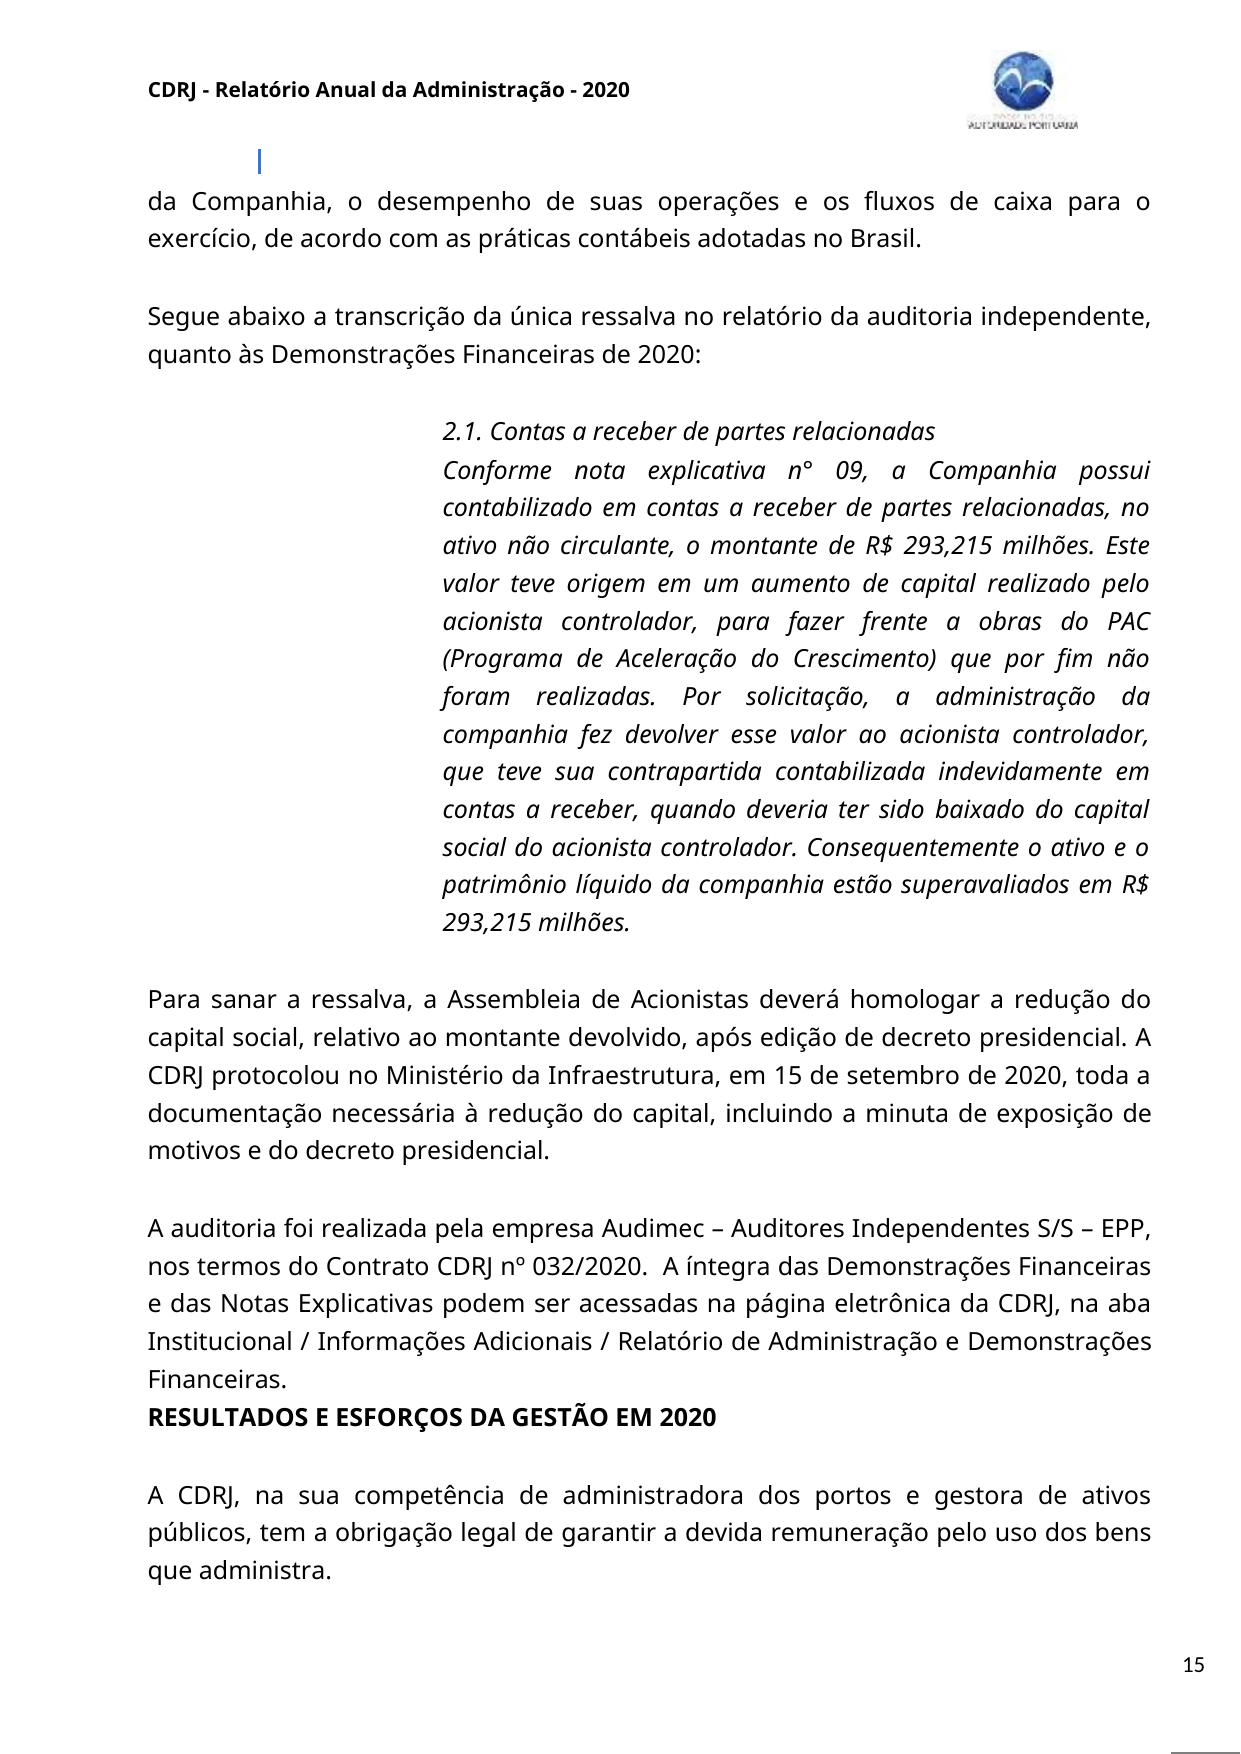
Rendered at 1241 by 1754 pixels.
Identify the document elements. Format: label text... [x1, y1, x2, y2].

text A CDRJ, na sua competência de administradora dos portos e gestora de ativos públicos, tem a obrigação legal de garantir a devida remuneração pelo uso dos bens que administra. [147, 1477, 1153, 1587]
text Segue abaixo a transcrição da única ressalva no relatório da auditoria independente, quanto às Demonstrações Financeiras de 2020: [147, 298, 1153, 370]
subtitle RESULTADOS E ESFORÇOS DA GESTÃO EM 2020 [147, 1400, 1240, 1434]
text da Companhia, o desempenho de suas operações e os fluxos de caixa para o exercício, de acordo com as práticas contábeis adotadas no Brasil. [147, 183, 1153, 255]
text 2.1. Contas a receber de partes relacionadas [442, 414, 1153, 448]
text A auditoria foi realizada pela empresa Audimec – Auditores Independentes S/S – EPP, nos termos do Contrato CDRJ nº 032/2020. A íntegra das Demonstrações Financeiras e das Notas Explicativas podem ser acessadas na página eletrônica da CDRJ, na aba Institucional / Informações Adicionais / Relatório de Administração e Demonstrações Financeiras. [147, 1210, 1153, 1395]
text Para sanar a ressalva, a Assembleia de Acionistas deverá homologar a redução do capital social, relativo ao montante devolvido, após edição de decreto presidencial. A CDRJ protocolou no Ministério da Infraestrutura, em 15 de setembro de 2020, toda a documentação necessária à redução do capital, incluindo a minuta de exposição de motivos e do decreto presidencial. [147, 982, 1153, 1167]
text Conforme nota explicativa n° 09, a Companhia possui contabilizado em contas a receber de partes relacionadas, no ativo não circulante, o montante de R$ 293,215 milhões. Este valor teve origem em um aumento de capital realizado pelo acionista controlador, para fazer frente a obras do PAC (Programa de Aceleração do Crescimento) que por fim não foram realizadas. Por solicitação, a administração da companhia fez devolver esse valor ao acionista controlador, que teve sua contrapartida contabilizada indevidamente em contas a receber, quando deveria ter sido baixado do capital social do acionista controlador. Consequentemente o ativo e o patrimônio líquido da companhia estão superavaliados em R$ 293,215 milhões. [442, 452, 1153, 939]
